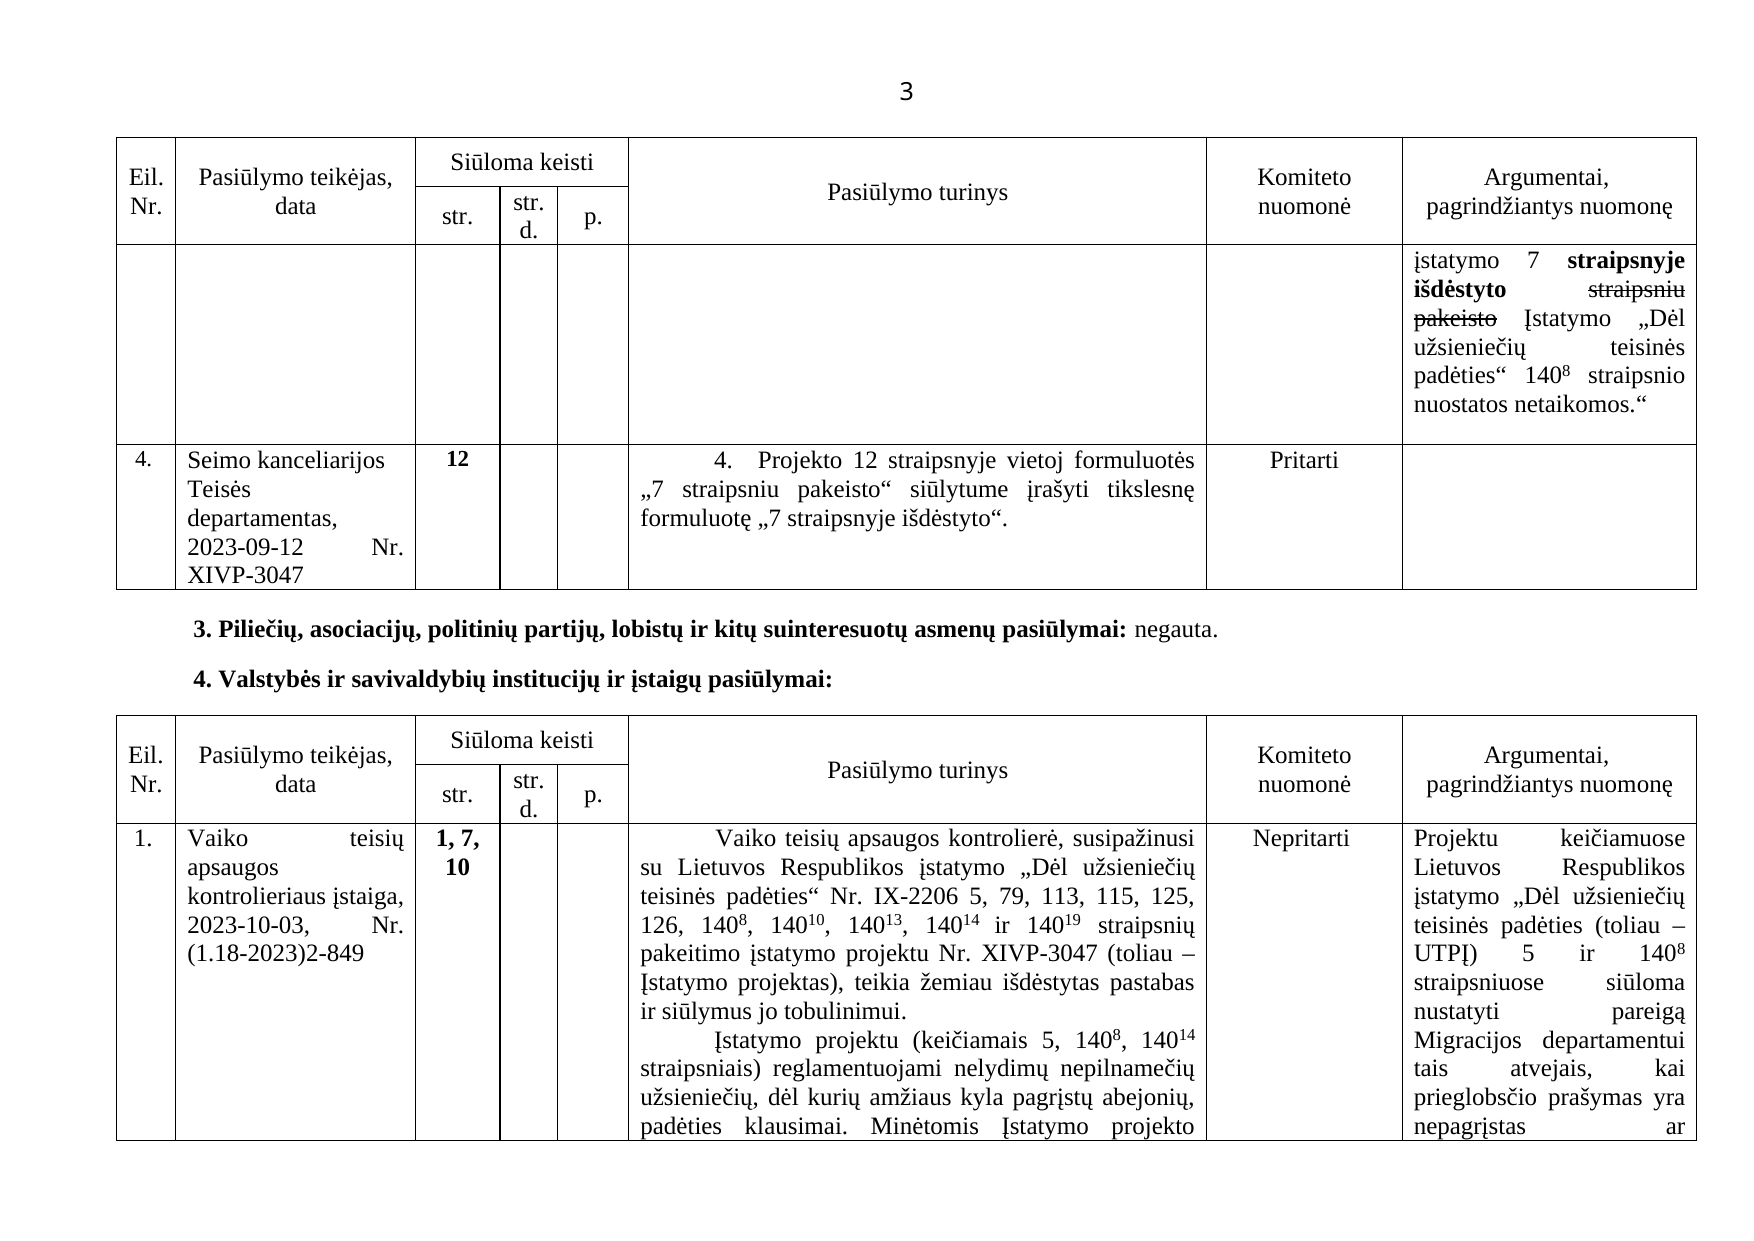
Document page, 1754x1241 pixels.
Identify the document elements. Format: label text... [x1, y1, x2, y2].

table_cell [558, 824, 628, 1140]
table_header Argumentai, pagrindžiantys nuomonę [1403, 716, 1696, 822]
table_cell [416, 245, 499, 444]
table_cell Vaiko teisių apsaugos kontrolieriaus įstaiga, 2023-10-03, Nr. (1.18-2023)2-849 [176, 824, 415, 1140]
table_header Eil. Nr. [117, 716, 175, 822]
table_header Pasiūlymo teikėjas, data [176, 716, 415, 822]
table_header Siūloma keisti [416, 138, 628, 186]
table_cell str. d. [501, 187, 557, 244]
table_cell 1. [117, 824, 175, 1140]
table_cell str. d. [501, 765, 557, 822]
table_cell [501, 445, 557, 589]
table_cell 4. Projekto 12 straipsnyje vietoj formuluotės „7 straipsniu pakeisto“ siūlytume įrašyti tikslesnę formuluotę „7 straipsnyje išdėstyto“. [629, 445, 1206, 589]
table_cell str. [416, 765, 499, 822]
table_cell [558, 445, 628, 589]
subtitle 4. Valstybės ir savivaldybių institucijų ir įstaigų pasiūlymai: [118, 664, 1695, 693]
table_header Pasiūlymo turinys [629, 716, 1206, 822]
table_cell Projektu keičiamuose Lietuvos Respublikos įstatymo „Dėl užsieniečių teisinės padėties (toliau –UTPĮ) 5 ir 1408 straipsniuose siūloma nustatyti pareigą Migracijos departamentui tais atvejais, kai prieglobsčio prašymas yra nepagrįstas ar [1403, 824, 1696, 1140]
table_header Pasiūlymo turinys [629, 138, 1206, 244]
table_header Argumentai, pagrindžiantys nuomonę [1403, 138, 1696, 244]
table_header Pasiūlymo teikėjas, data [176, 138, 415, 244]
table_cell [176, 245, 415, 444]
table_cell [501, 245, 557, 444]
table_header Eil. Nr. [117, 138, 175, 244]
table_cell [117, 245, 175, 444]
table_cell [1403, 445, 1696, 589]
table_header Komiteto nuomonė [1207, 716, 1402, 822]
table_cell [501, 824, 557, 1140]
table_cell Nepritarti [1207, 824, 1402, 1140]
table_header Siūloma keisti [416, 716, 628, 764]
table_header Komiteto nuomonė [1207, 138, 1402, 244]
table_cell str. [416, 187, 499, 244]
table_cell [1207, 245, 1402, 444]
table_cell 12 [416, 445, 499, 589]
table_cell [558, 245, 628, 444]
table_cell Pritarti [1207, 445, 1402, 589]
table_cell 1, 7, 10 [416, 824, 499, 1140]
table_cell įstatymo 7 straipsnyje išdėstyto straipsniu pakeisto Įstatymo „Dėl užsieniečių teisinės padėties“ 1408 straipsnio nuostatos netaikomos.“ [1403, 245, 1696, 444]
subtitle 3. Piliečių, asociacijų, politinių partijų, lobistų ir kitų suinteresuotų asmenų pasiūlymai: negauta. [118, 614, 1695, 643]
table_cell [629, 245, 1206, 444]
table_cell p. [558, 765, 628, 822]
table_cell Seimo kanceliarijos Teisės departamentas, 2023-09-12 Nr. XIVP-3047 [176, 445, 415, 589]
table_cell 4. [117, 445, 175, 589]
table_cell p. [558, 187, 628, 244]
